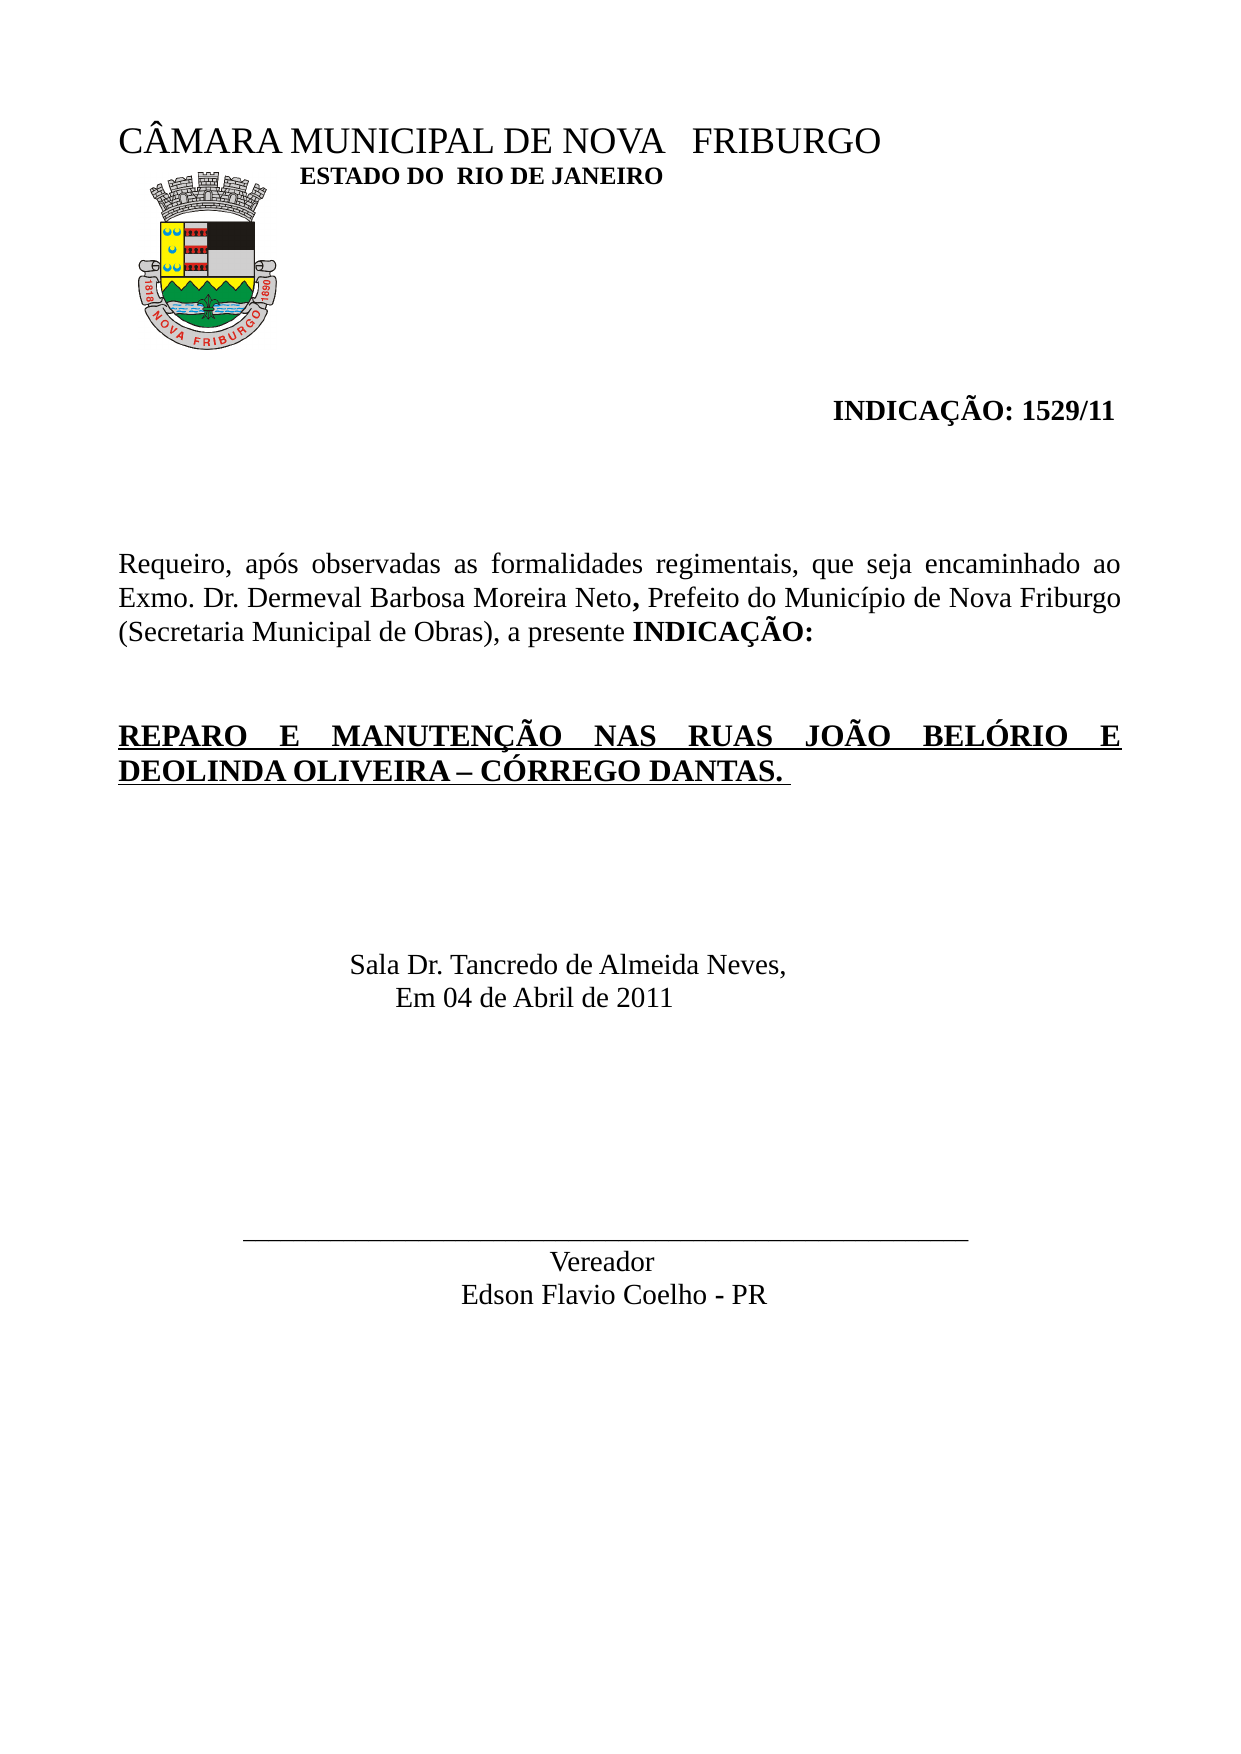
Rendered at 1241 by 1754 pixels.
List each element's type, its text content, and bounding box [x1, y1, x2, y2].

text ESTADO DO RIO DE JANEIRO [118, 161, 1122, 190]
text Em 04 de Abril de 2011 [118, 980, 1122, 1014]
text __________________________________________________________ [118, 1215, 1122, 1244]
text DEOLINDA OLIVEIRA – CÓRREGO DANTAS. [118, 750, 1122, 789]
text Sala Dr. Tancredo de Almeida Neves, [118, 947, 1122, 980]
text Vereador [118, 1244, 1122, 1277]
text Requeiro, após observadas as formalidades regimentais, que seja encaminhado ao Exmo. Dr. Dermeval Barbosa Moreira Neto, Prefeito do Município de Nova Friburgo (Secretaria Municipal de Obras), a presente INDICAÇÃO: [118, 547, 1122, 647]
text Edson Flavio Coelho - PR [118, 1277, 1122, 1311]
text REPARO E MANUTENÇÃO NAS RUAS JOÃO BELÓRIO E [118, 717, 1122, 748]
text CÂMARA MUNICIPAL DE NOVA FRIBURGO [118, 118, 1122, 161]
text INDICAÇÃO: 1529/11 [118, 393, 1122, 427]
